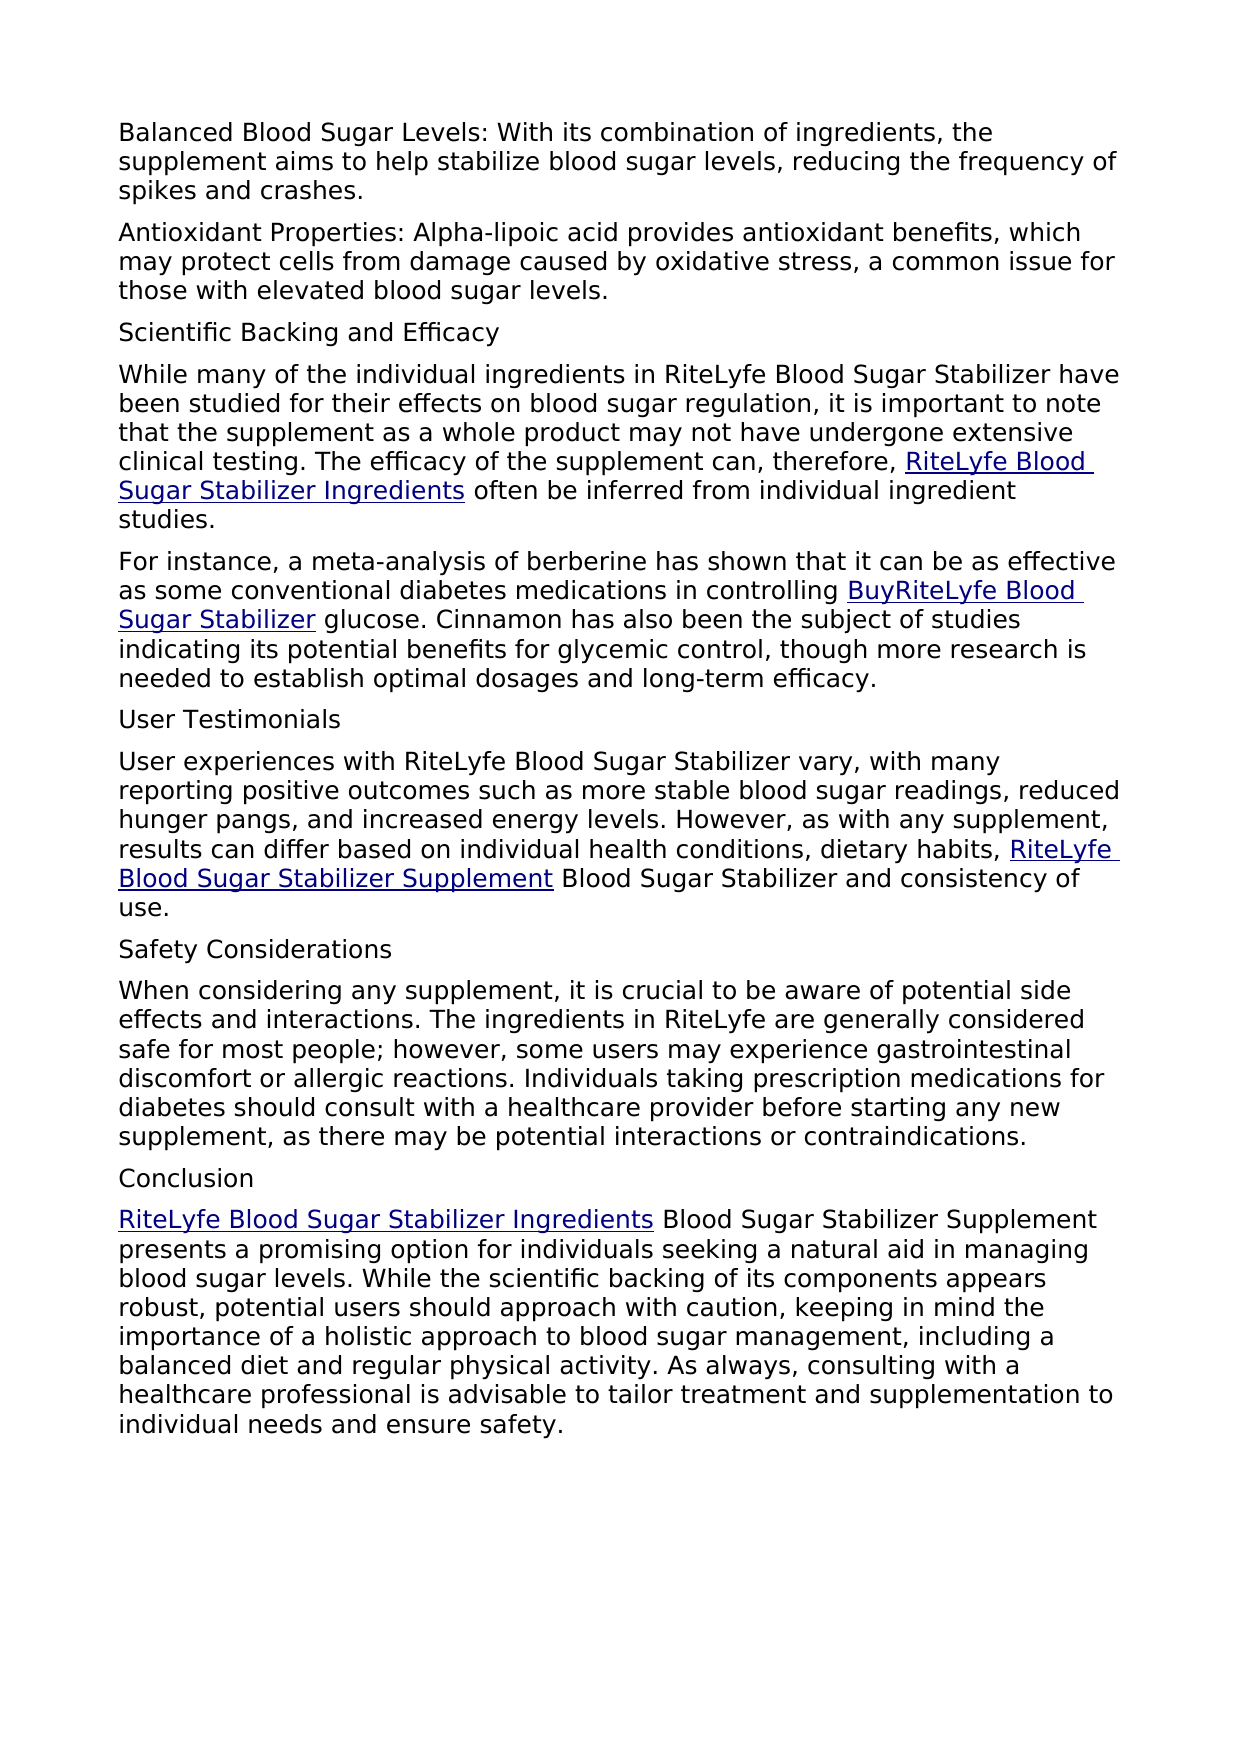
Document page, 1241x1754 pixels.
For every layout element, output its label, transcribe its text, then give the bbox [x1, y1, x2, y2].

text While many of the individual ingredients in RiteLyfe Blood Sugar Stabilizer have been studied for their effects on blood sugar regulation, it is important to note that the supplement as a whole product may not have undergone extensive clinical testing. The efficacy of the supplement can, therefore, RiteLyfe Blood Sugar Stabilizer Ingredients often be inferred from individual ingredient studies. [118, 360, 1122, 535]
text For instance, a meta-analysis of berberine has shown that it can be as effective as some conventional diabetes medications in controlling BuyRiteLyfe Blood Sugar Stabilizer glucose. Cinnamon has also been the subject of studies indicating its potential benefits for glycemic control, though more research is needed to establish optimal dosages and long-term efficacy. [118, 547, 1122, 693]
text When considering any supplement, it is crucial to be aware of potential side effects and interactions. The ingredients in RiteLyfe are generally considered safe for most people; however, some users may experience gastrointestinal discomfort or allergic reactions. Individuals taking prescription medications for diabetes should consult with a healthcare provider before starting any new supplement, as there may be potential interactions or contraindications. [118, 976, 1122, 1151]
text Scientific Backing and Efficacy [118, 318, 1122, 347]
text Safety Considerations [118, 935, 1122, 964]
text Balanced Blood Sugar Levels: With its combination of ingredients, the supplement aims to help stabilize blood sugar levels, reducing the frequency of spikes and crashes. [118, 118, 1122, 206]
text Conclusion [118, 1164, 1122, 1193]
text User experiences with RiteLyfe Blood Sugar Stabilizer vary, with many reporting positive outcomes such as more stable blood sugar readings, reduced hunger pangs, and increased energy levels. However, as with any supplement, results can differ based on individual health conditions, dietary habits, RiteLyfe Blood Sugar Stabilizer Supplement Blood Sugar Stabilizer and consistency of use. [118, 747, 1122, 922]
text RiteLyfe Blood Sugar Stabilizer Ingredients Blood Sugar Stabilizer Supplement presents a promising option for individuals seeking a natural aid in managing blood sugar levels. While the scientific backing of its components appears robust, potential users should approach with caution, keeping in mind the importance of a holistic approach to blood sugar management, including a balanced diet and regular physical activity. As always, consulting with a healthcare professional is advisable to tailor treatment and supplementation to individual needs and ensure safety. [118, 1206, 1122, 1439]
text User Testimonials [118, 706, 1122, 735]
text Antioxidant Properties: Alpha-lipoic acid provides antioxidant benefits, which may protect cells from damage caused by oxidative stress, a common issue for those with elevated blood sugar levels. [118, 218, 1122, 306]
